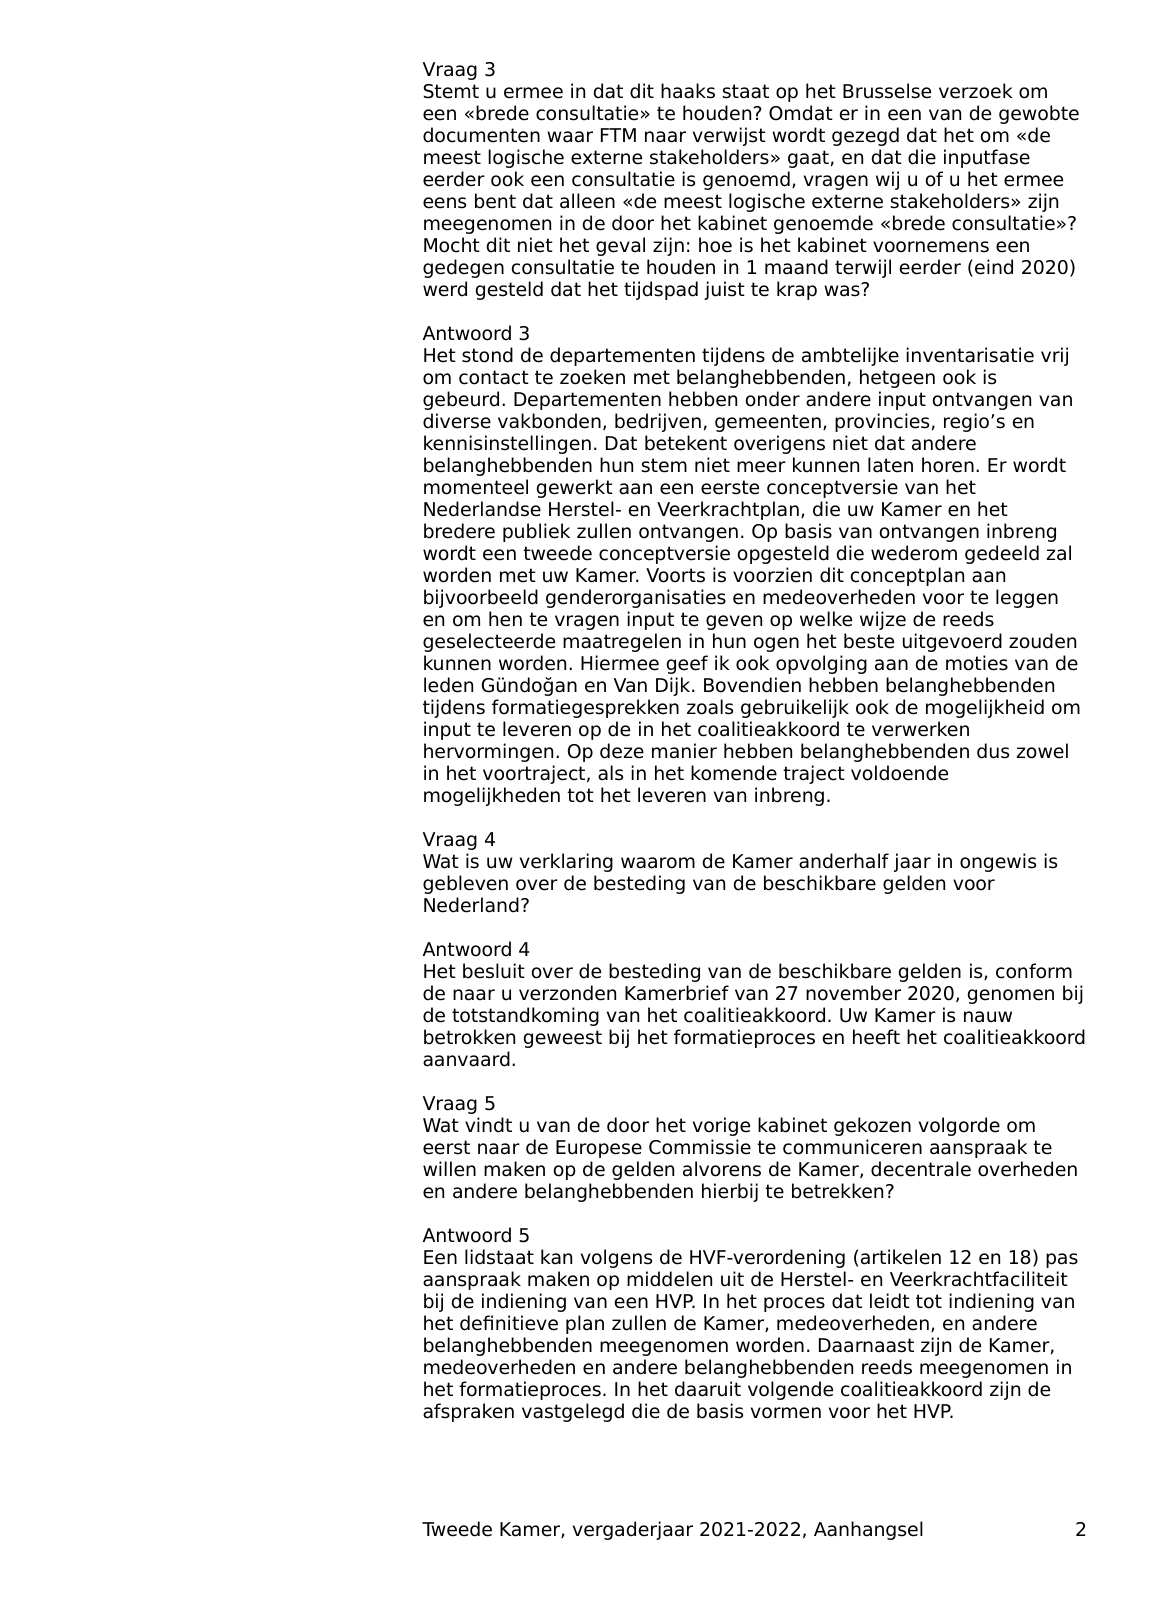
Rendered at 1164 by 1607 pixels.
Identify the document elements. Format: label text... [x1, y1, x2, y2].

text Antwoord 3 [422, 323, 1087, 345]
text Een lidstaat kan volgens de HVF-verordening (artikelen 12 en 18) pas aanspraak maken op middelen uit de Herstel- en Veerkrachtfaciliteit bij de indiening van een HVP. In het proces dat leidt tot indiening van het definitieve plan zullen de Kamer, medeoverheden, en andere belanghebbenden meegenomen worden. Daarnaast zijn de Kamer, medeoverheden en andere belanghebbenden reeds meegenomen in het formatieproces. In het daaruit volgende coalitieakkoord zijn de afspraken vastgelegd die de basis vormen voor het HVP. [422, 1247, 1087, 1423]
text Vraag 5 [422, 1093, 1087, 1115]
text Vraag 3 [422, 59, 1087, 81]
text Wat vindt u van de door het vorige kabinet gekozen volgorde om eerst naar de Europese Commissie te communiceren aanspraak te willen maken op de gelden alvorens de Kamer, decentrale overheden en andere belanghebbenden hierbij te betrekken? [422, 1115, 1087, 1203]
text Vraag 4 [422, 829, 1087, 851]
text Stemt u ermee in dat dit haaks staat op het Brusselse verzoek om een «brede consultatie» te houden? Omdat er in een van de gewobte documenten waar FTM naar verwijst wordt gezegd dat het om «de meest logische externe stakeholders» gaat, en dat die inputfase eerder ook een consultatie is genoemd, vragen wij u of u het ermee eens bent dat alleen «de meest logische externe stakeholders» zijn meegenomen in de door het kabinet genoemde «brede consultatie»? Mocht dit niet het geval zijn: hoe is het kabinet voornemens een gedegen consultatie te houden in 1 maand terwijl eerder (eind 2020) werd gesteld dat het tijdspad juist te krap was? [422, 81, 1087, 301]
text Het besluit over de besteding van de beschikbare gelden is, conform de naar u verzonden Kamerbrief van 27 november 2020, genomen bij de totstandkoming van het coalitieakkoord. Uw Kamer is nauw betrokken geweest bij het formatieproces en heeft het coalitieakkoord aanvaard. [422, 961, 1087, 1071]
text Antwoord 5 [422, 1225, 1087, 1247]
text Het stond de departementen tijdens de ambtelijke inventarisatie vrij om contact te zoeken met belanghebbenden, hetgeen ook is gebeurd. Departementen hebben onder andere input ontvangen van diverse vakbonden, bedrijven, gemeenten, provincies, regio’s en kennisinstellingen. Dat betekent overigens niet dat andere belanghebbenden hun stem niet meer kunnen laten horen. Er wordt momenteel gewerkt aan een eerste conceptversie van het Nederlandse Herstel- en Veerkrachtplan, die uw Kamer en het bredere publiek zullen ontvangen. Op basis van ontvangen inbreng wordt een tweede conceptversie opgesteld die wederom gedeeld zal worden met uw Kamer. Voorts is voorzien dit conceptplan aan bijvoorbeeld genderorganisaties en medeoverheden voor te leggen en om hen te vragen input te geven op welke wijze de reeds geselecteerde maatregelen in hun ogen het beste uitgevoerd zouden kunnen worden. Hiermee geef ik ook opvolging aan de moties van de leden Gündoğan en Van Dijk. Bovendien hebben belanghebbenden tijdens formatiegesprekken zoals gebruikelijk ook de mogelijkheid om input te leveren op de in het coalitieakkoord te verwerken hervormingen. Op deze manier hebben belanghebbenden dus zowel in het voortraject, als in het komende traject voldoende mogelijkheden tot het leveren van inbreng. [422, 345, 1087, 807]
text Wat is uw verklaring waarom de Kamer anderhalf jaar in ongewis is gebleven over de besteding van de beschikbare gelden voor Nederland? [422, 851, 1087, 917]
text Antwoord 4 [422, 939, 1087, 961]
